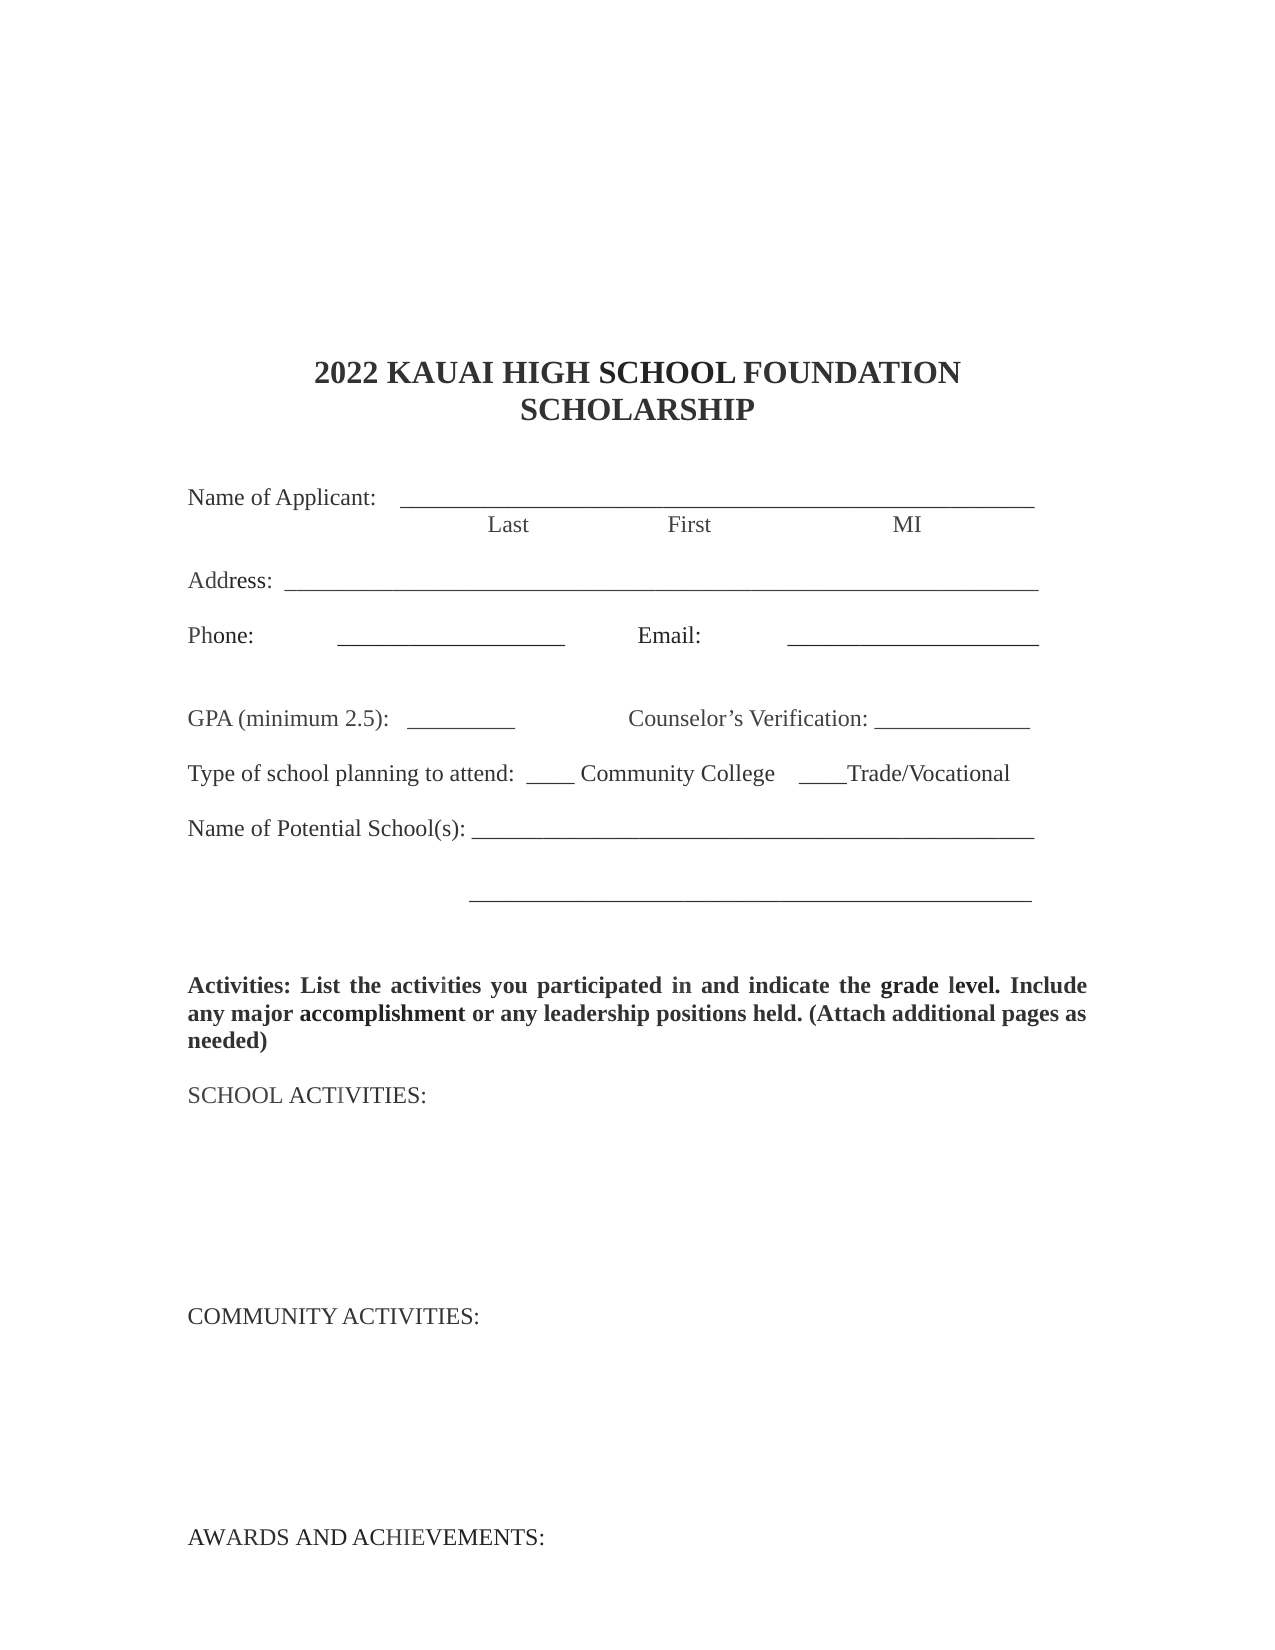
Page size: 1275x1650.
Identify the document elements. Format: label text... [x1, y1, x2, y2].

text GPA (minimum 2.5): _________ Counselor’s Verification: _____________ [187, 704, 1087, 731]
text Type of school planning to attend: ____ Community College ____Trade/Vocational [187, 759, 1087, 787]
text SCHOLARSHIP [187, 391, 1087, 428]
text _______________________________________________ [187, 869, 1087, 906]
text Phone: ___________________ Email: _____________________ [187, 621, 1087, 648]
text 2022 KAUAI HIGH SCHOOL FOUNDATION [187, 353, 1087, 391]
text Name of Applicant: _____________________________________________________ [187, 483, 1087, 511]
text Address: _______________________________________________________________ [187, 566, 1087, 593]
text AWARDS AND ACHIEVEMENTS: [187, 1523, 1087, 1551]
text COMMUNITY ACTIVITIES: [187, 1302, 1087, 1330]
text Last First MI [187, 511, 1087, 538]
text Activities: List the activities you participated in and indicate the grade level. Include any major accomplishment or any leadership positions held. (Attach additional pages as needed) [187, 971, 1087, 1054]
text Name of Potential School(s): _______________________________________________ [187, 814, 1087, 842]
text SCHOOL ACTIVITIES: [187, 1082, 1087, 1109]
